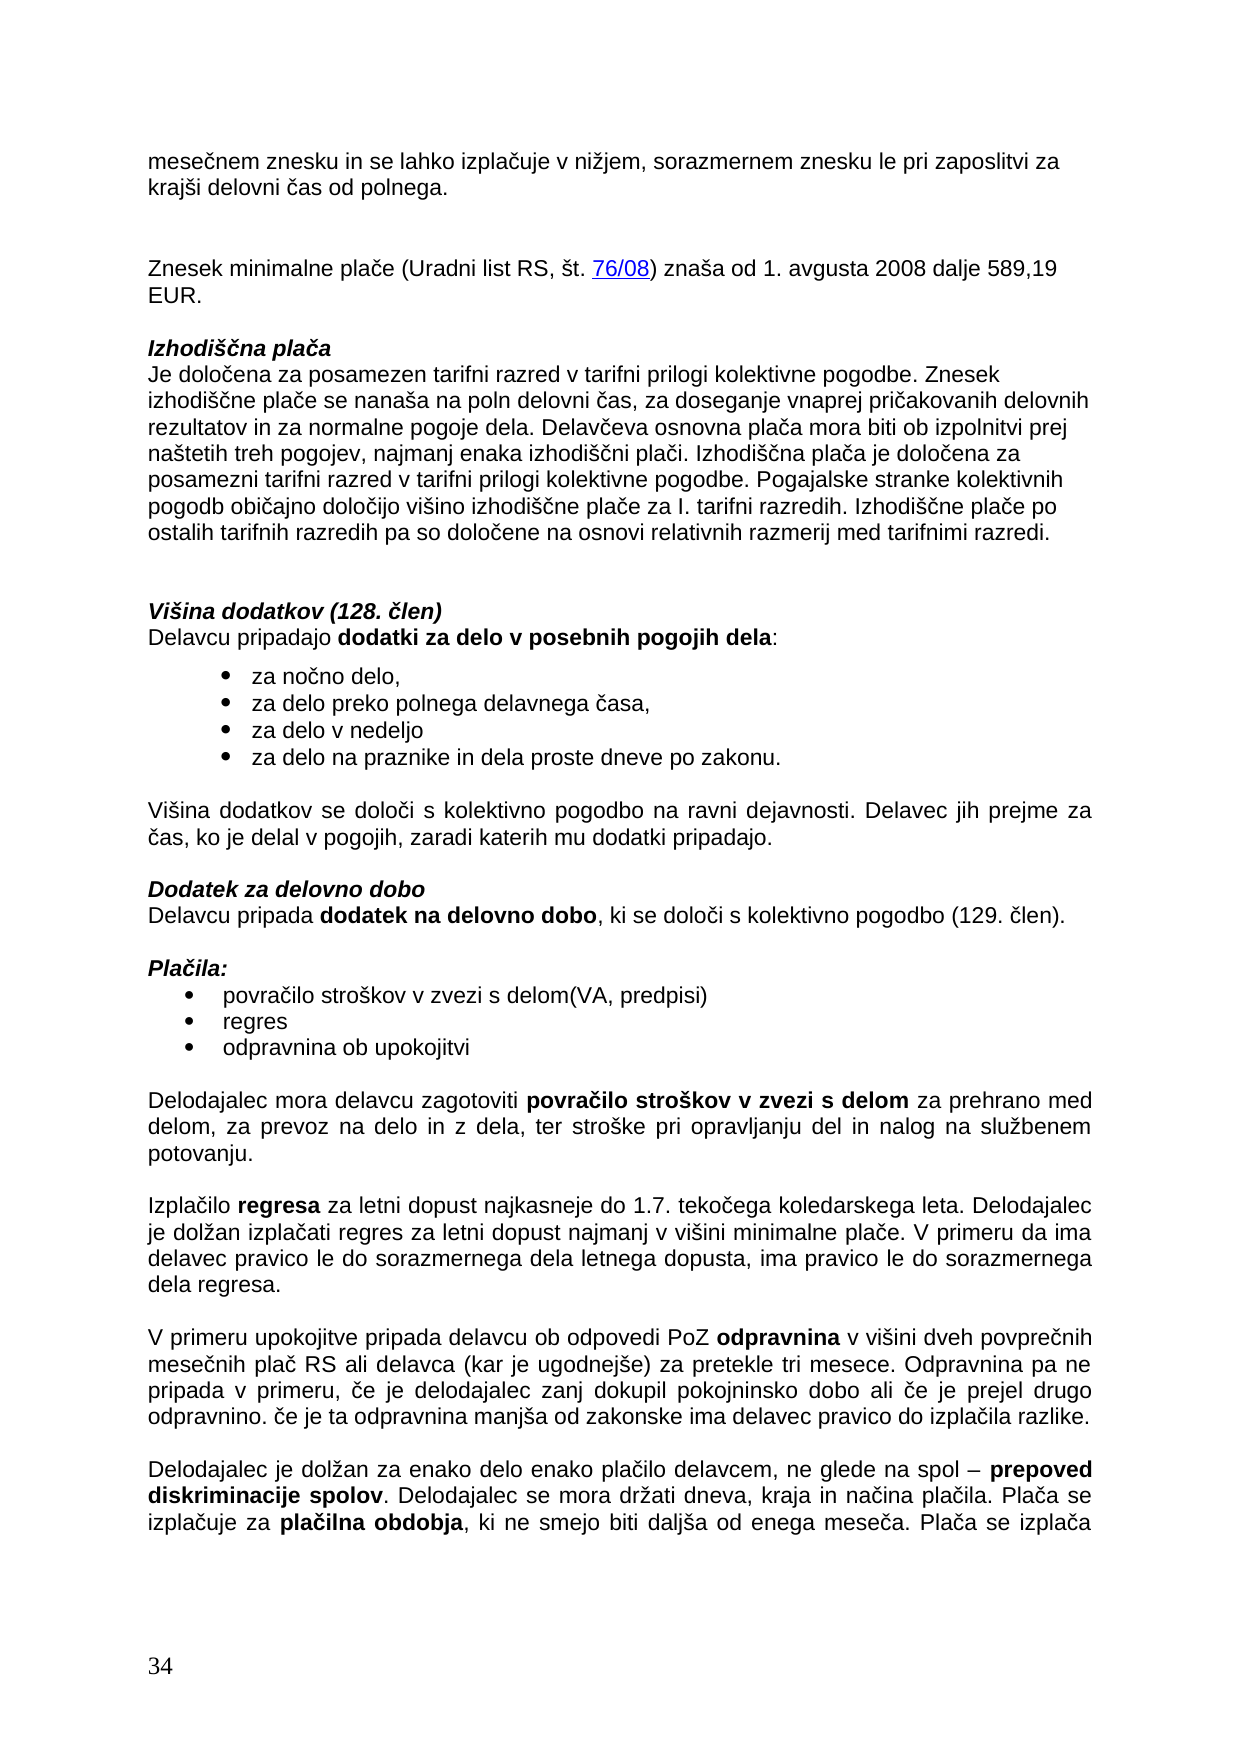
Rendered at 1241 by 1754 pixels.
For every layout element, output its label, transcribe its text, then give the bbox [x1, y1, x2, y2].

list za delo v nedeljo [221, 717, 1093, 744]
text Plačila: [148, 955, 1093, 982]
list regres [185, 1008, 1093, 1034]
list za nočno delo, [221, 663, 1093, 690]
text Višina dodatkov se določi s kolektivno pogodbo na ravni dejavnosti. Delavec jih prejme za čas, ko je delal v pogojih, zaradi katerih mu dodatki pripadajo. [148, 797, 1093, 850]
text Delavcu pripada dodatek na delovno dobo, ki se določi s kolektivno pogodbo (129. člen). [148, 902, 1093, 929]
text Delodajalec je dolžan za enako delo enako plačilo delavcem, ne glede na spol – prepoved diskriminacije spolov. Delodajalec se mora držati dneva, kraja in načina plačila. Plača se izplačuje za plačilna obdobja, ki ne smejo biti daljša od enega meseča. Plača se izplača [148, 1456, 1093, 1535]
text Dodatek za delovno dobo [148, 876, 1093, 902]
list za delo preko polnega delavnega časa, [221, 690, 1093, 717]
text Izplačilo regresa za letni dopust najkasneje do 1.7. tekočega koledarskega leta. Delodajalec je dolžan izplačati regres za letni dopust najmanj v višini minimalne plače. V primeru da ima delavec pravico le do sorazmernega dela letnega dopusta, ima pravico le do sorazmernega dela regresa. [148, 1192, 1093, 1298]
list povračilo stroškov v zvezi s delom(VA, predpisi) [185, 982, 1093, 1008]
text Je določena za posamezen tarifni razred v tarifni prilogi kolektivne pogodbe. Znesek izhodiščne plače se nanaša na poln delovni čas, za doseganje vnaprej pričakovanih delovnih rezultatov in za normalne pogoje dela. Delavčeva osnovna plača mora biti ob izpolnitvi prej naštetih treh pogojev, najmanj enaka izhodiščni plači. Izhodiščna plača je določena za posamezni tarifni razred v tarifni prilogi kolektivne pogodbe. Pogajalske stranke kolektivnih pogodb običajno določijo višino izhodiščne plače za I. tarifni razredih. Izhodiščne plače po ostalih tarifnih razredih pa so določene na osnovi relativnih razmerij med tarifnimi razredi. [148, 361, 1093, 545]
text Znesek minimalne plače (Uradni list RS, št. 76/08) znaša od 1. avgusta 2008 dalje 589,19 EUR. [148, 227, 1093, 308]
text V primeru upokojitve pripada delavcu ob odpovedi PoZ odpravnina v višini dveh povprečnih mesečnih plač RS ali delavca (kar je ugodnejše) za pretekle tri mesece. Odpravnina pa ne pripada v primeru, če je delodajalec zanj dokupil pokojninsko dobo ali če je prejel drugo odpravnino. če je ta odpravnina manjša od zakonske ima delavec pravico do izplačila razlike. [148, 1324, 1093, 1429]
text mesečnem znesku in se lahko izplačuje v nižjem, sorazmernem znesku le pri zaposlitvi za krajši delovni čas od polnega. [148, 148, 1093, 200]
text Izhodiščna plača [148, 334, 1093, 361]
list odpravnina ob upokojitvi [185, 1034, 1093, 1061]
list za delo na praznike in dela proste dneve po zakonu. [221, 744, 1093, 771]
text Višina dodatkov (128. člen) [148, 598, 1093, 624]
text Delavcu pripadajo dodatki za delo v posebnih pogojih dela: [148, 624, 1093, 651]
text Delodajalec mora delavcu zagotoviti povračilo stroškov v zvezi s delom za prehrano med delom, za prevoz na delo in z dela, ter stroške pri opravljanju del in nalog na službenem potovanju. [148, 1087, 1093, 1166]
